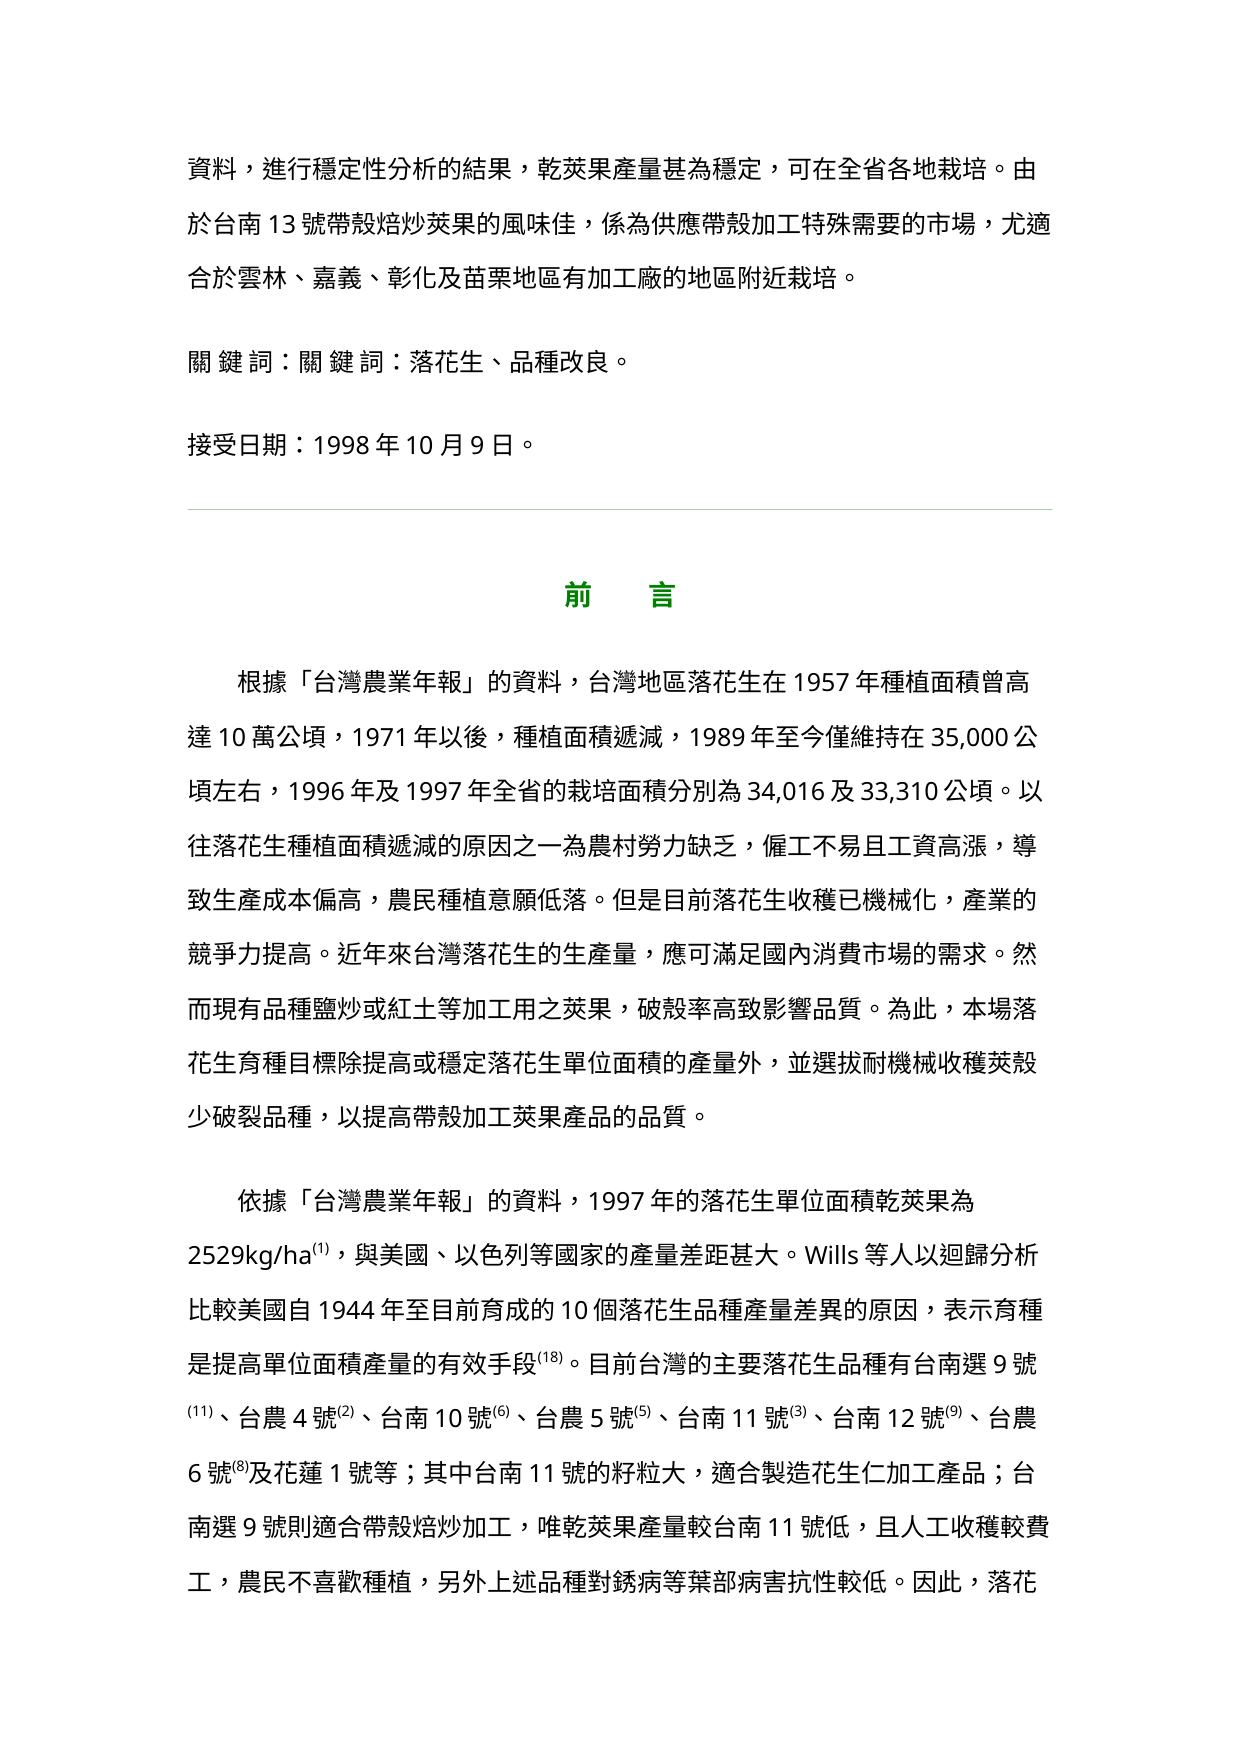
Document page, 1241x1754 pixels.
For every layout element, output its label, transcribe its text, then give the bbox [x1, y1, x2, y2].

text 根據「台灣農業年報」的資料，台灣地區落花生在1957年種植面積曾高達10萬公頃，1971年以後，種植面積遞減，1989年至今僅維持在35,000公頃左右，1996年及1997年全省的栽培面積分別為34,016及33,310公頃。以往落花生種植面積遞減的原因之一為農村勞力缺乏，僱工不易且工資高漲，導致生產成本偏高，農民種植意願低落。但是目前落花生收穫已機械化，產業的競爭力提高。近年來台灣落花生的生產量，應可滿足國內消費市場的需求。然而現有品種鹽炒或紅土等加工用之莢果，破殼率高致影響品質。為此，本場落花生育種目標除提高或穩定落花生單位面積的產量外，並選拔耐機械收穫莢殼少破裂品種，以提高帶殼加工莢果產品的品質。 [187, 663, 1053, 1134]
text 落花生新品系「南改系151號」於1998年6月18日通過命名，登記為「台南13號」。台南13號係以雜交育種方法育成，母本為75(2)-3-21號，父本為P.I.315608。人工雜交於1983年秋作進行，1984～1986年以混合法進行雜交後代分離與培育及選拔優良單株，1986～1991年進行品系試驗，1992年春作至1993年秋作進行區域試驗，1995～1997年進行栽培、機收與品質分析試驗。台南13號屬西班牙型（Spanish type），株型直立，株高春作約48cm，秋作約41cm，分支數約4～8支；莖呈淺綠色，葉為倒卵形，花為黃色；莢果為中筒形，長約3.5cm，寬約1.6cm，稍有果腰，莢殼厚且略有網紋；每莢通常有二個籽粒，亦有三個籽粒，籽較為圓形，長約1.5cm，寬約0.9cm，種皮為粉紅色，種子不具休眠性。始花期春作約為出土後30～40天，秋作約為25～30天；成熟收穫期春作約為播種後120～130天，秋作約為105～115天。平均公頃乾莢果產量春作為3473kg，秋作為2444kg，平均公頃籽粒產量春作為2289kg，秋作為1620kg。剝實率約65.6～66.4%，百莢重約154～169g，千粒重約614～653g；籽粒油份含量約46～48%，蛋白質含量約29～30%。在田間自然發病情形下，罹銹病、葉斑病及果莢黑斑病的程度，較台南11號及台南選9號等推廣品種輕微。台南13號適應機械收穫，機械收穫的破莢率低，可改善目前栽培品種加工產品的破莢情形。根據全省區域試驗資料，進行穩定性分析的結果，乾莢果產量甚為穩定，可在全省各地栽培。由於台南13號帶殼焙炒莢果的風味佳，係為供應帶殼加工特殊需要的市場，尤適合於雲林、嘉義、彰化及苗栗地區有加工廠的地區附近栽培。 [187, 150, 1053, 295]
text 關 鍵 詞：關 鍵 詞：落花生、品種改良。 [187, 342, 1053, 378]
text 接受日期：1998年10 月9 日。 [187, 426, 1053, 462]
text 依據「台灣農業年報」的資料，1997年的落花生單位面積乾莢果為2529kg/ha(1)，與美國、以色列等國家的產量差距甚大。Wills等人以迴歸分析比較美國自1944年至目前育成的10個落花生品種產量差異的原因，表示育種是提高單位面積產量的有效手段(18)。目前台灣的主要落花生品種有台南選9號(11)、台農4號(2)、台南10號(6)、台農5號(5)、台南11號(3)、台南12號(9)、台農6號(8)及花蓮1號等；其中台南11號的籽粒大，適合製造花生仁加工產品；台南選9號則適合帶殼焙炒加工，唯乾莢果產量較台南11號低，且人工收穫較費工，農民不喜歡種植，另外上述品種對銹病等葉部病害抗性較低。因此，落花 [187, 1181, 1053, 1598]
text 前 言 [187, 573, 1053, 613]
